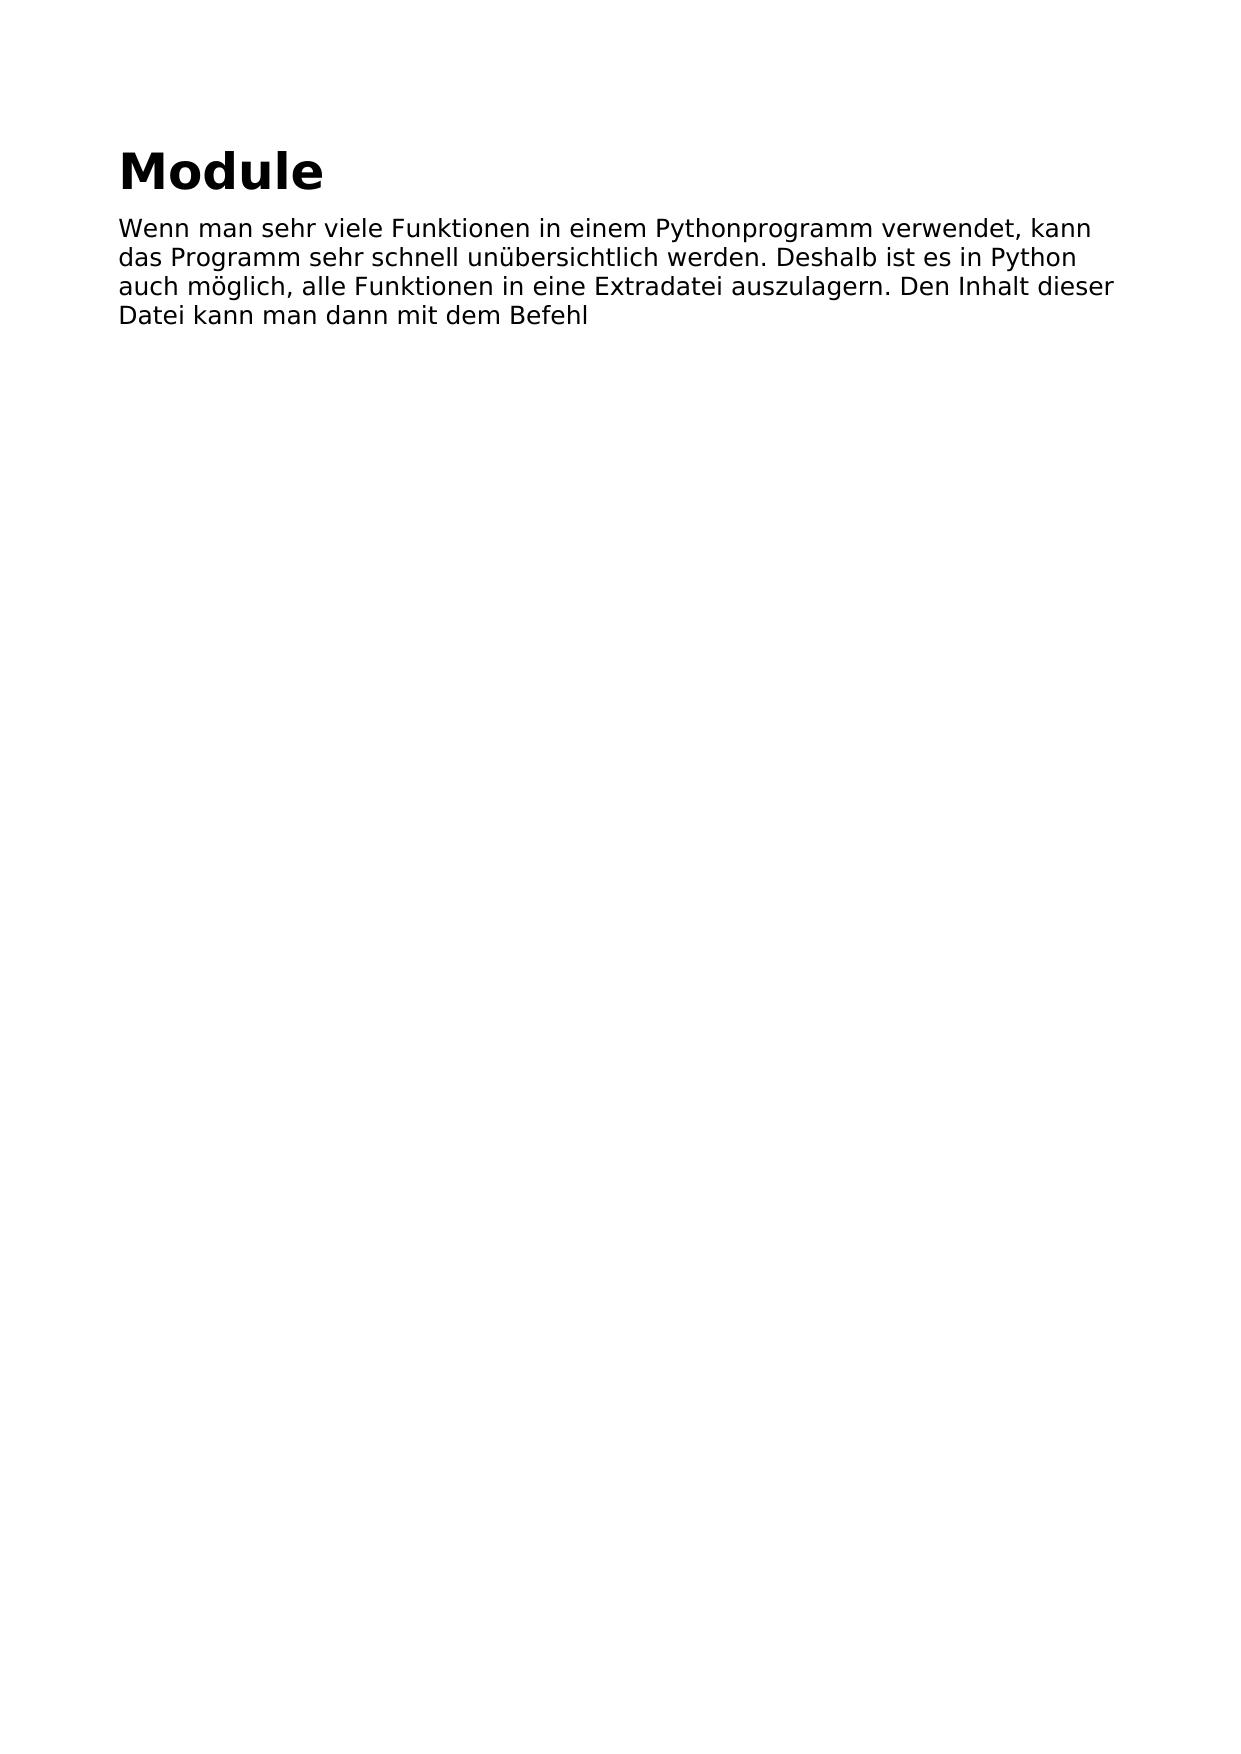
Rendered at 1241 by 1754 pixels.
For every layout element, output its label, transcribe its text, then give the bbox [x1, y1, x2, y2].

subtitle Module [118, 143, 1122, 201]
text Wenn man sehr viele Funktionen in einem Pythonprogramm verwendet, kann das Programm sehr schnell unübersichtlich werden. Deshalb ist es in Python auch möglich, alle Funktionen in eine Extradatei auszulagern. Den Inhalt dieser Datei kann man dann mit dem Befehl [118, 214, 1122, 331]
